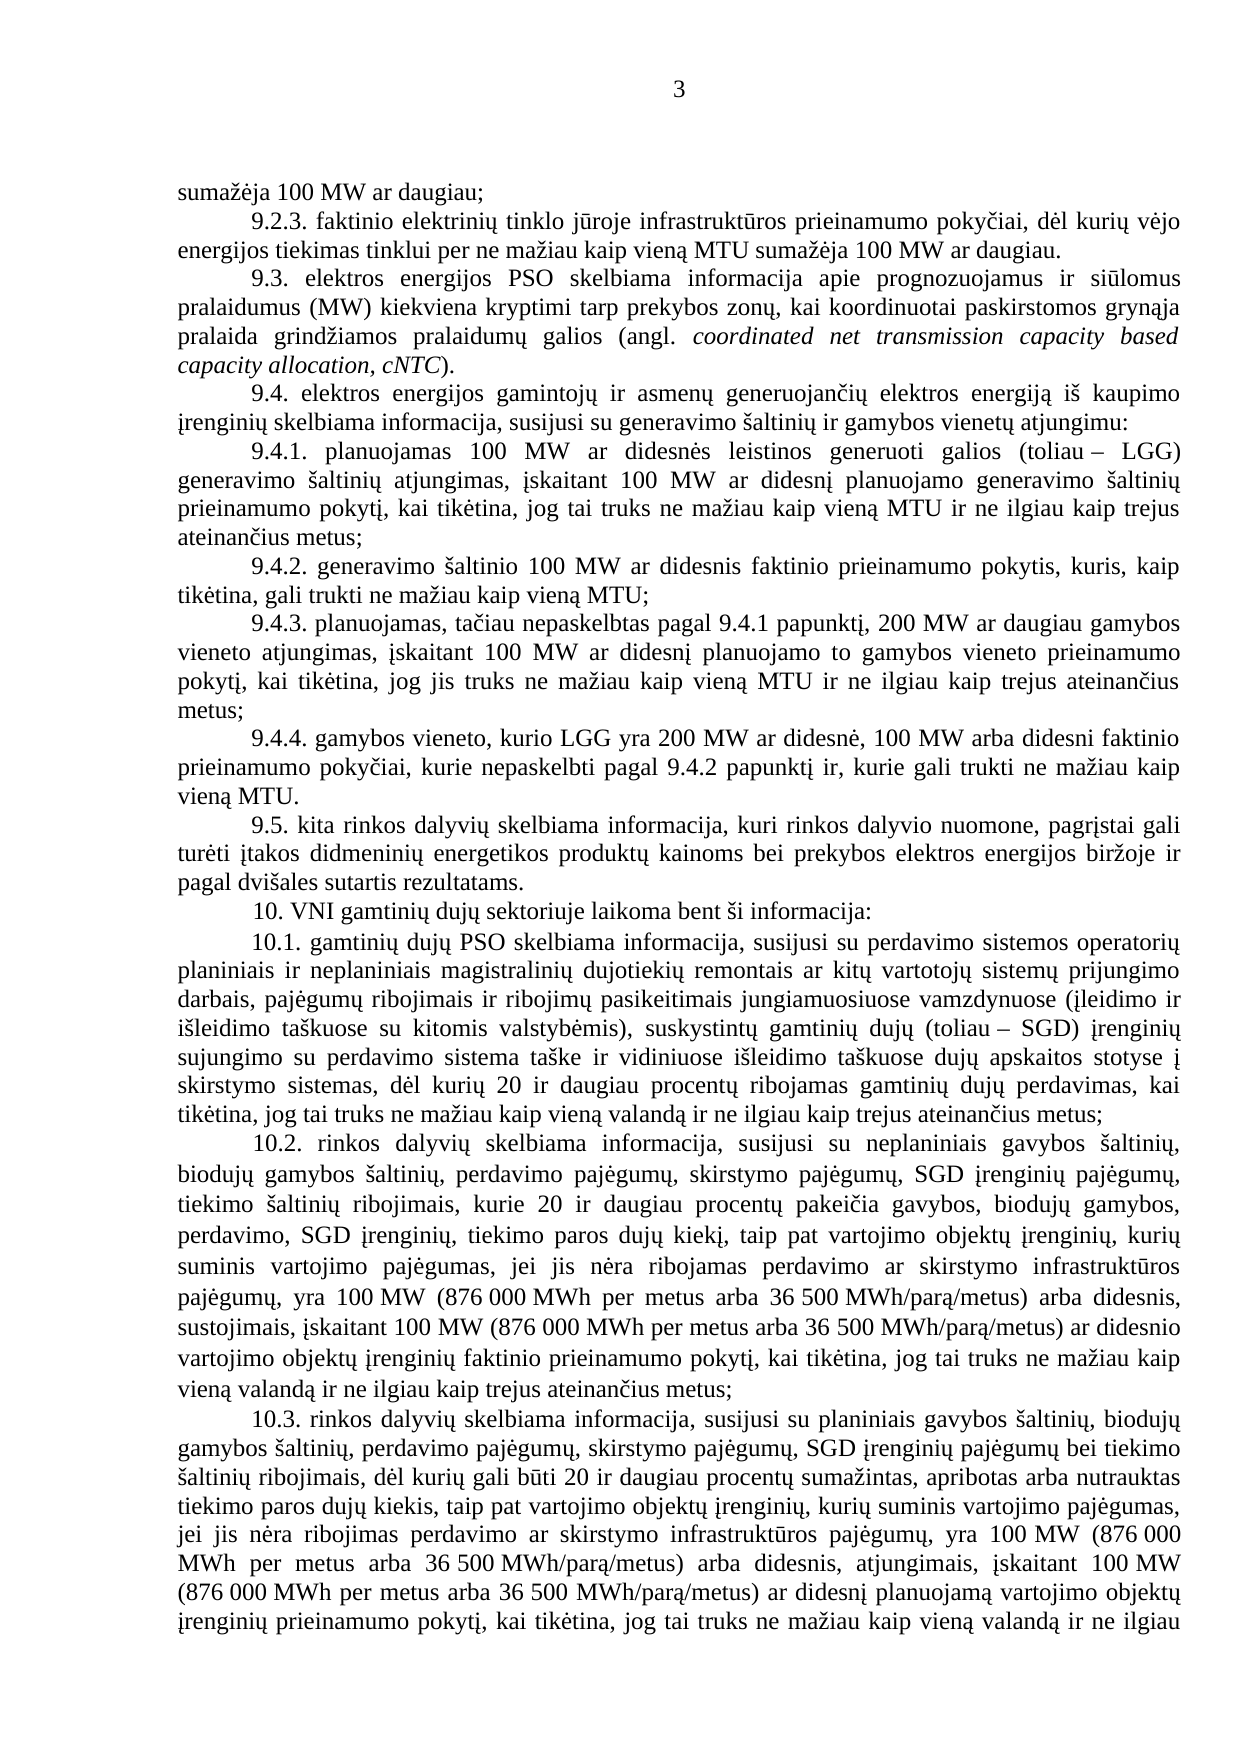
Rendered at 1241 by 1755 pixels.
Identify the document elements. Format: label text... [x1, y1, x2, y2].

text 10.3. rinkos dalyvių skelbiama informacija, susijusi su planiniais gavybos šaltinių, biodujų gamybos šaltinių, perdavimo pajėgumų, skirstymo pajėgumų, SGD įrenginių pajėgumų bei tiekimo šaltinių ribojimais, dėl kurių gali būti 20 ir daugiau procentų sumažintas, apribotas arba nutrauktas tiekimo paros dujų kiekis, taip pat vartojimo objektų įrenginių, kurių suminis vartojimo pajėgumas, jei jis nėra ribojimas perdavimo ar skirstymo infrastruktūros pajėgumų, yra 100 MW (876 000 MWh per metus arba 36 500 MWh/parą/metus) arba didesnis, atjungimais, įskaitant 100 MW (876 000 MWh per metus arba 36 500 MWh/parą/metus) ar didesnį planuojamą vartojimo objektų įrenginių prieinamumo pokytį, kai tikėtina, jog tai truks ne mažiau kaip vieną valandą ir ne ilgiau [177, 1404, 1181, 1634]
text 9.4.3. planuojamas, tačiau nepaskelbtas pagal 9.4.1 papunktį, 200 MW ar daugiau gamybos vieneto atjungimas, įskaitant 100 MW ar didesnį planuojamo to gamybos vieneto prieinamumo pokytį, kai tikėtina, jog jis truks ne mažiau kaip vieną MTU ir ne ilgiau kaip trejus ateinančius metus; [177, 608, 1181, 723]
text 9.4.4. gamybos vieneto, kurio LGG yra 200 MW ar didesnė, 100 MW arba didesni faktinio prieinamumo pokyčiai, kurie nepaskelbti pagal 9.4.2 papunktį ir, kurie gali trukti ne mažiau kaip vieną MTU. [177, 723, 1181, 810]
text 9.2.3. faktinio elektrinių tinklo jūroje infrastruktūros prieinamumo pokyčiai, dėl kurių vėjo energijos tiekimas tinklui per ne mažiau kaip vieną MTU sumažėja 100 MW ar daugiau. [177, 206, 1181, 263]
text sumažėja 100 MW ar daugiau; [177, 177, 1181, 206]
text 10. VNI gamtinių dujų sektoriuje laikoma bent ši informacija: [177, 896, 1181, 925]
text 9.5. kita rinkos dalyvių skelbiama informacija, kuri rinkos dalyvio nuomone, pagrįstai gali turėti įtakos didmeninių energetikos produktų kainoms bei prekybos elektros energijos biržoje ir pagal dvišales sutartis rezultatams. [177, 810, 1181, 896]
text 9.4.1. planuojamas 100 MW ar didesnės leistinos generuoti galios (toliau – LGG) generavimo šaltinių atjungimas, įskaitant 100 MW ar didesnį planuojamo generavimo šaltinių prieinamumo pokytį, kai tikėtina, jog tai truks ne mažiau kaip vieną MTU ir ne ilgiau kaip trejus ateinančius metus; [177, 436, 1181, 551]
text 9.4.2. generavimo šaltinio 100 MW ar didesnis faktinio prieinamumo pokytis, kuris, kaip tikėtina, gali trukti ne mažiau kaip vieną MTU; [177, 551, 1181, 608]
text 10.1. gamtinių dujų PSO skelbiama informacija, susijusi su perdavimo sistemos operatorių planiniais ir neplaniniais magistralinių dujotiekių remontais ar kitų vartotojų sistemų prijungimo darbais, pajėgumų ribojimais ir ribojimų pasikeitimais jungiamuosiuose vamzdynuose (įleidimo ir išleidimo taškuose su kitomis valstybėmis), suskystintų gamtinių dujų (toliau – SGD) įrenginių sujungimo su perdavimo sistema taške ir vidiniuose išleidimo taškuose dujų apskaitos stotyse į skirstymo sistemas, dėl kurių 20 ir daugiau procentų ribojamas gamtinių dujų perdavimas, kai tikėtina, jog tai truks ne mažiau kaip vieną valandą ir ne ilgiau kaip trejus ateinančius metus; [177, 927, 1181, 1128]
text 9.4. elektros energijos gamintojų ir asmenų generuojančių elektros energiją iš kaupimo įrenginių skelbiama informacija, susijusi su generavimo šaltinių ir gamybos vienetų atjungimu: [177, 378, 1181, 436]
text 9.3. elektros energijos PSO skelbiama informacija apie prognozuojamus ir siūlomus pralaidumus (MW) kiekviena kryptimi tarp prekybos zonų, kai koordinuotai paskirstomos grynąja pralaida grindžiamos pralaidumų galios (angl. coordinated net transmission capacity based capacity allocation, cNTC). [177, 263, 1181, 378]
text 10.2. rinkos dalyvių skelbiama informacija, susijusi su neplaniniais gavybos šaltinių, biodujų gamybos šaltinių, perdavimo pajėgumų, skirstymo pajėgumų, SGD įrenginių pajėgumų, tiekimo šaltinių ribojimais, kurie 20 ir daugiau procentų pakeičia gavybos, biodujų gamybos, perdavimo, SGD įrenginių, tiekimo paros dujų kiekį, taip pat vartojimo objektų įrenginių, kurių suminis vartojimo pajėgumas, jei jis nėra ribojamas perdavimo ar skirstymo infrastruktūros pajėgumų, yra 100 MW (876 000 MWh per metus arba 36 500 MWh/parą/metus) arba didesnis, sustojimais, įskaitant 100 MW (876 000 MWh per metus arba 36 500 MWh/parą/metus) ar didesnio vartojimo objektų įrenginių faktinio prieinamumo pokytį, kai tikėtina, jog tai truks ne mažiau kaip vieną valandą ir ne ilgiau kaip trejus ateinančius metus; [177, 1128, 1181, 1402]
